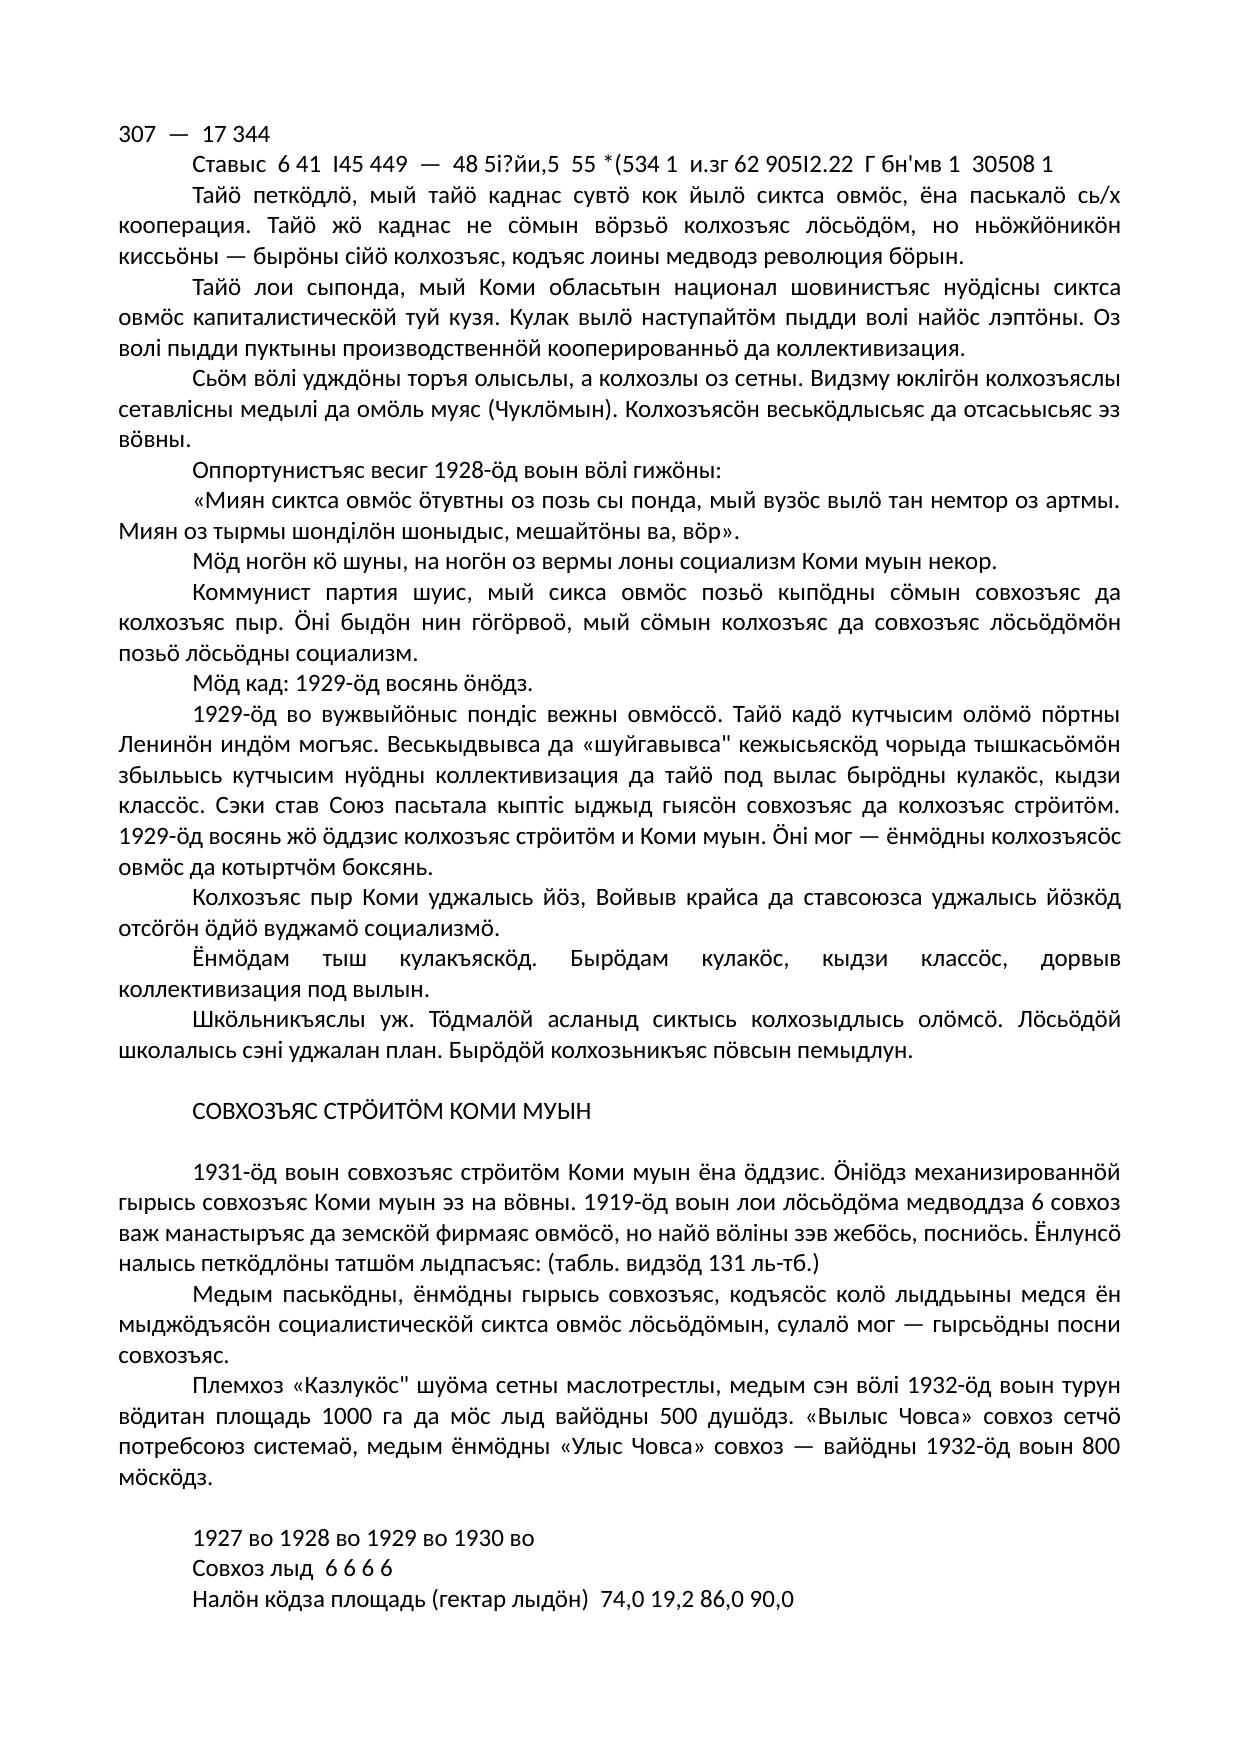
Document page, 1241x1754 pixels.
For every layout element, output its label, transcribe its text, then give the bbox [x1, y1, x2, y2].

text Совхоз лыд 6 6 6 6 [118, 1553, 1122, 1583]
text 1929-ӧд во вужвыйӧныс пондіс вежны овмӧссӧ. Тайӧ кадӧ кутчысим олӧмӧ пӧртны Ленинӧн индӧм могъяс. Веськыдвывса да «шуйгавывса" кежысьяскӧд чорыда тышкасьӧмӧн збыльысь кутчысим нуӧдны коллективизация да тайӧ под вылас бырӧдны кулакӧс, кыдзи классӧс. Сэки став Союз пасьтала кыптіс ыджыд гыясӧн совхозъяс да колхозъяс стрӧитӧм. 1929-ӧд восянь жӧ ӧддзис колхозъяс стрӧитӧм и Коми муын. Ӧні мог — ёнмӧдны колхозъясӧс овмӧс да котыртчӧм боксянь. [118, 698, 1122, 881]
text Оппортунистъяс весиг 1928-ӧд воын вӧлі гижӧны: [118, 454, 1122, 484]
text «Миян сиктса овмӧс ӧтувтны оз позь сы понда, мый вузӧс вылӧ тан немтор оз артмы. Миян оз тырмы шонділӧн шоныдыс, мешайтӧны ва, вӧр». [118, 484, 1122, 545]
text Коммунист партия шуис, мый сикса овмӧс позьӧ кыпӧдны сӧмын совхозъяс да колхозъяс пыр. Ӧні быдӧн нин гӧгӧрвоӧ, мый сӧмын колхозъяс да совхозъяс лӧсьӧдӧмӧн позьӧ лӧсьӧдны социализм. [118, 576, 1122, 667]
text Медым паськӧдны, ёнмӧдны гырысь совхозъяс, кодъясӧс колӧ лыддьыны медся ён мыджӧдъясӧн социалистическӧй сиктса овмӧс лӧсьӧдӧмын, сулалӧ мог — гырсьӧдны посни совхозъяс. [118, 1278, 1122, 1369]
text Колхозъяс пыр Коми уджалысь йӧз, Войвыв крайса да ставсоюзса уджалысь йӧзкӧд отсӧгӧн ӧдйӧ вуджамӧ социализмӧ. [118, 881, 1122, 942]
text Ёнмӧдам тыш кулакъяскӧд. Бырӧдам кулакӧс, кыдзи классӧс, дорвыв коллективизация под вылын. [118, 942, 1122, 1003]
text 307 — 17 344 [118, 118, 1122, 149]
text СОВХОЗЪЯС СТРӦИТӦМ КОМИ МУЫН [118, 1095, 1122, 1125]
text Мӧд кад: 1929-ӧд восянь ӧнӧдз. [118, 667, 1122, 698]
text Мӧд ногӧн кӧ шуны, на ногӧн оз вермы лоны социализм Коми муын некор. [118, 545, 1122, 576]
text Тайӧ петкӧдлӧ, мый тайӧ каднас сувтӧ кок йылӧ сиктса овмӧс, ёна паськалӧ сь/х кооперация. Тайӧ жӧ каднас не сӧмын вӧрзьӧ колхозъяс лӧсьӧдӧм, но ньӧжйӧникӧн киссьӧны — бырӧны сійӧ колхозъяс, кодъяс лоины медводз революция бӧрын. [118, 179, 1122, 271]
text Налӧн кӧдза площадь (гектар лыдӧн) 74,0 19,2 86,0 90,0 [118, 1583, 1122, 1614]
text 1927 во 1928 во 1929 во 1930 во [118, 1522, 1122, 1553]
text Шкӧльникъяслы уж. Тӧдмалӧй асланыд сиктысь колхозыдлысь олӧмсӧ. Лӧсьӧдӧй школалысь сэні уджалан план. Бырӧдӧй колхозьникъяс пӧвсын пемыдлун. [118, 1003, 1122, 1064]
text Сьӧм вӧлі удждӧны торъя олысьлы, а колхозлы оз сетны. Видзму юклігӧн колхозъяслы сетавлісны медылі да омӧль муяс (Чуклӧмын). Колхозъясӧн веськӧдлысьяс да отсасьысьяс эз вӧвны. [118, 362, 1122, 454]
text Тайӧ лои сыпонда, мый Коми обласьтын национал шовинистъяс нуӧдісны сиктса овмӧс капиталистическӧй туй кузя. Кулак вылӧ наступайтӧм пыдди волі найӧс лэптӧны. Оз волі пыдди пуктыны производственнӧй кооперированньӧ да коллективизация. [118, 271, 1122, 362]
text Племхоз «Казлукӧс" шуӧма сетны маслотрестлы, медым сэн вӧлі 1932-ӧд воын турун вӧдитан площадь 1000 га да мӧс лыд вайӧдны 500 душӧдз. «Вылыс Човса» совхоз сетчӧ потребсоюз системаӧ, медым ёнмӧдны «Улыс Човса» совхоз — вайӧдны 1932-ӧд воын 800 мӧскӧдз. [118, 1369, 1122, 1492]
text Ставыс 6 41 І45 449 — 48 5і?йи,5 55 *(534 1 и.зг 62 905І2.22 Г бн'мв 1 30508 1 [118, 149, 1122, 179]
text 1931-ӧд воын совхозъяс стрӧитӧм Коми муын ёна ӧддзис. Ӧніӧдз механизированнӧй гырысь совхозъяс Коми муын эз на вӧвны. 1919-ӧд воын лои лӧсьӧдӧма медводдза 6 совхоз важ манастыръяс да земскӧй фирмаяс овмӧсӧ, но найӧ вӧліны зэв жебӧсь, посниӧсь. Ёнлунсӧ налысь петкӧдлӧны татшӧм лыдпасъяс: (табль. видзӧд 131 ль-тб.) [118, 1156, 1122, 1278]
